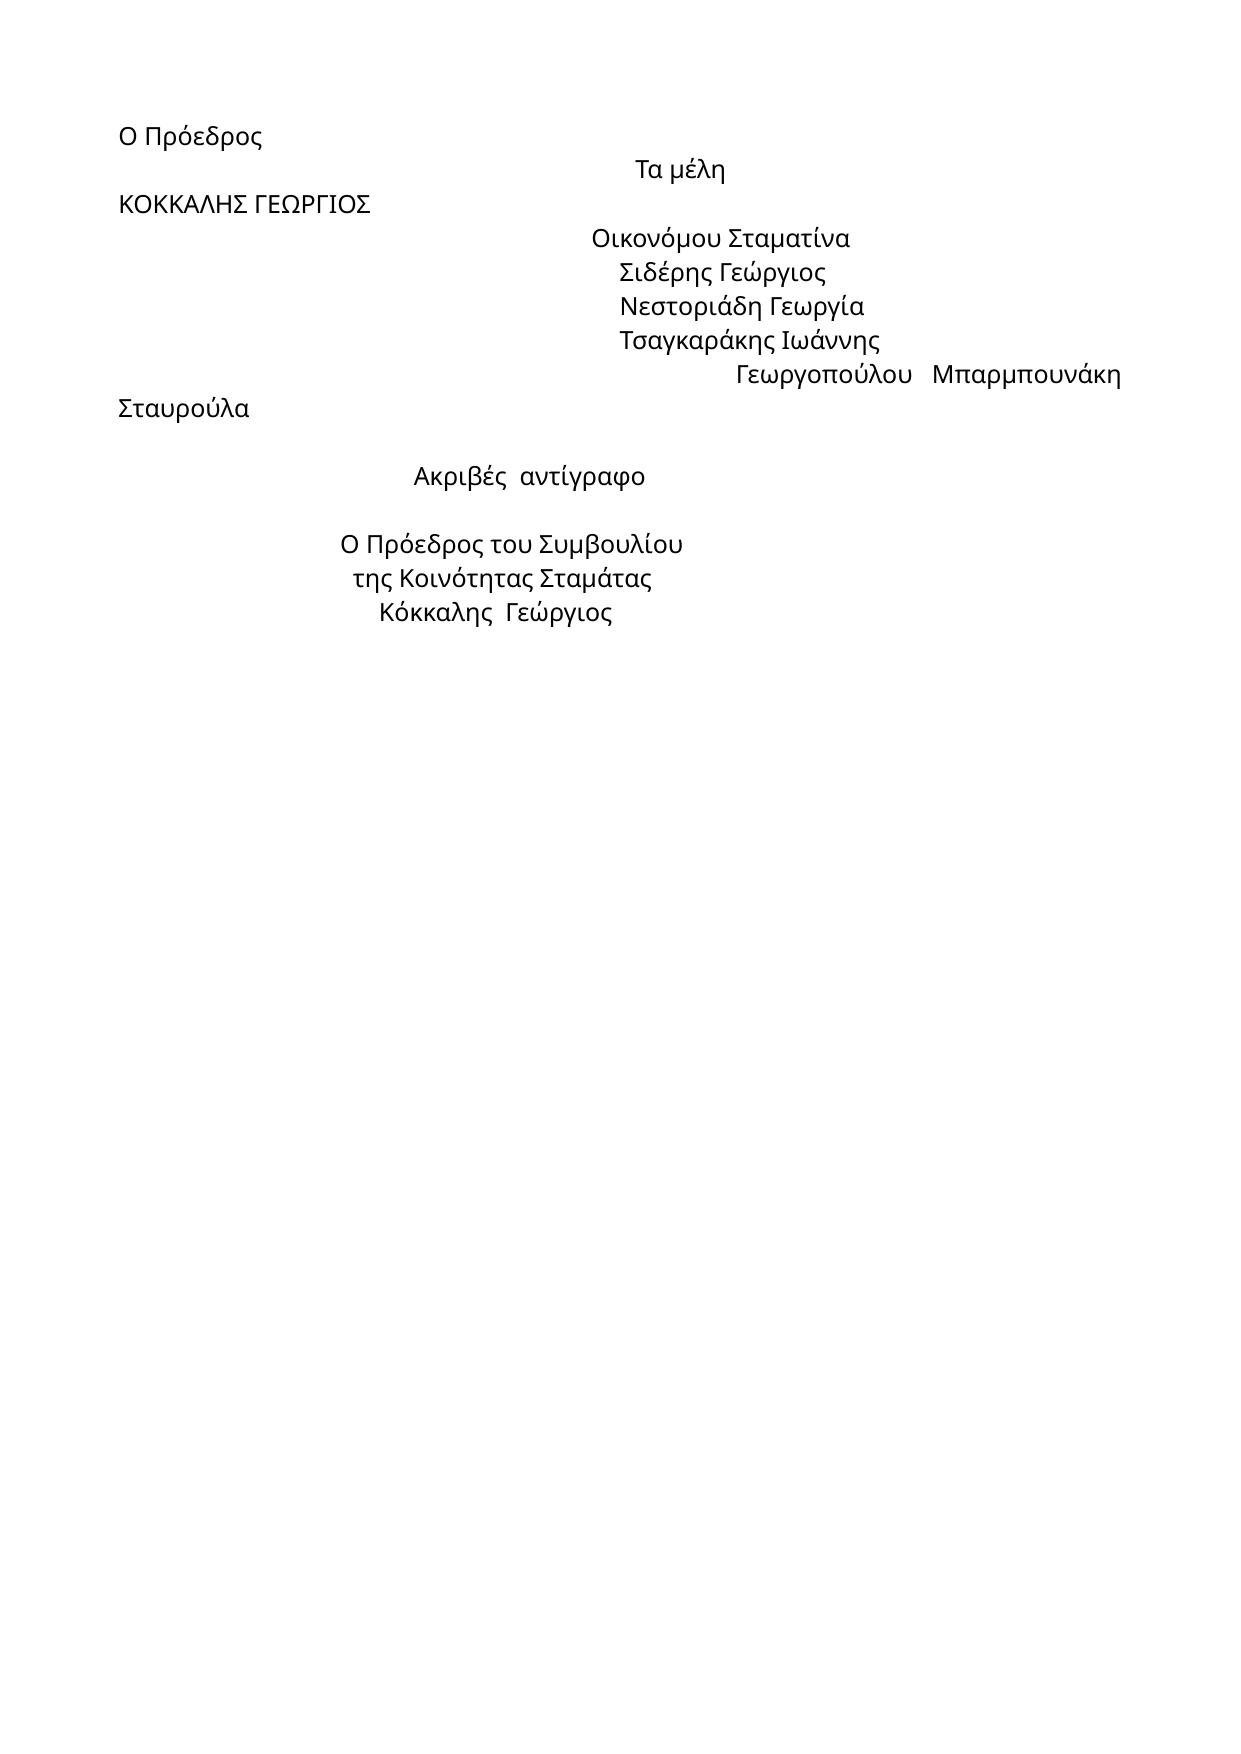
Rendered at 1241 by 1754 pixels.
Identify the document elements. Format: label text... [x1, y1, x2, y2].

text ΚΟΚΚΑΛΗΣ ΓΕΩΡΓΙΟΣ [118, 186, 1122, 220]
text Ο Πρόεδρος του Συμβουλίου [118, 527, 1122, 561]
text Τα μέλη [118, 152, 1122, 186]
text Ο Πρόεδρος [118, 118, 1122, 152]
text Κόκκαλης Γεώργιος [118, 595, 1122, 629]
text Ακριβές αντίγραφο [118, 459, 1122, 493]
text Τσαγκαράκης Ιωάννης [118, 322, 1122, 357]
text Οικονόμου Σταματίνα [118, 220, 1122, 254]
text Σιδέρης Γεώργιος [118, 254, 1122, 288]
text της Κοινότητας Σταμάτας [118, 561, 1122, 595]
text Γεωργοπούλου Μπαρμπουνάκη Σταυρούλα [118, 357, 1122, 425]
text Νεστοριάδη Γεωργία [118, 288, 1122, 322]
